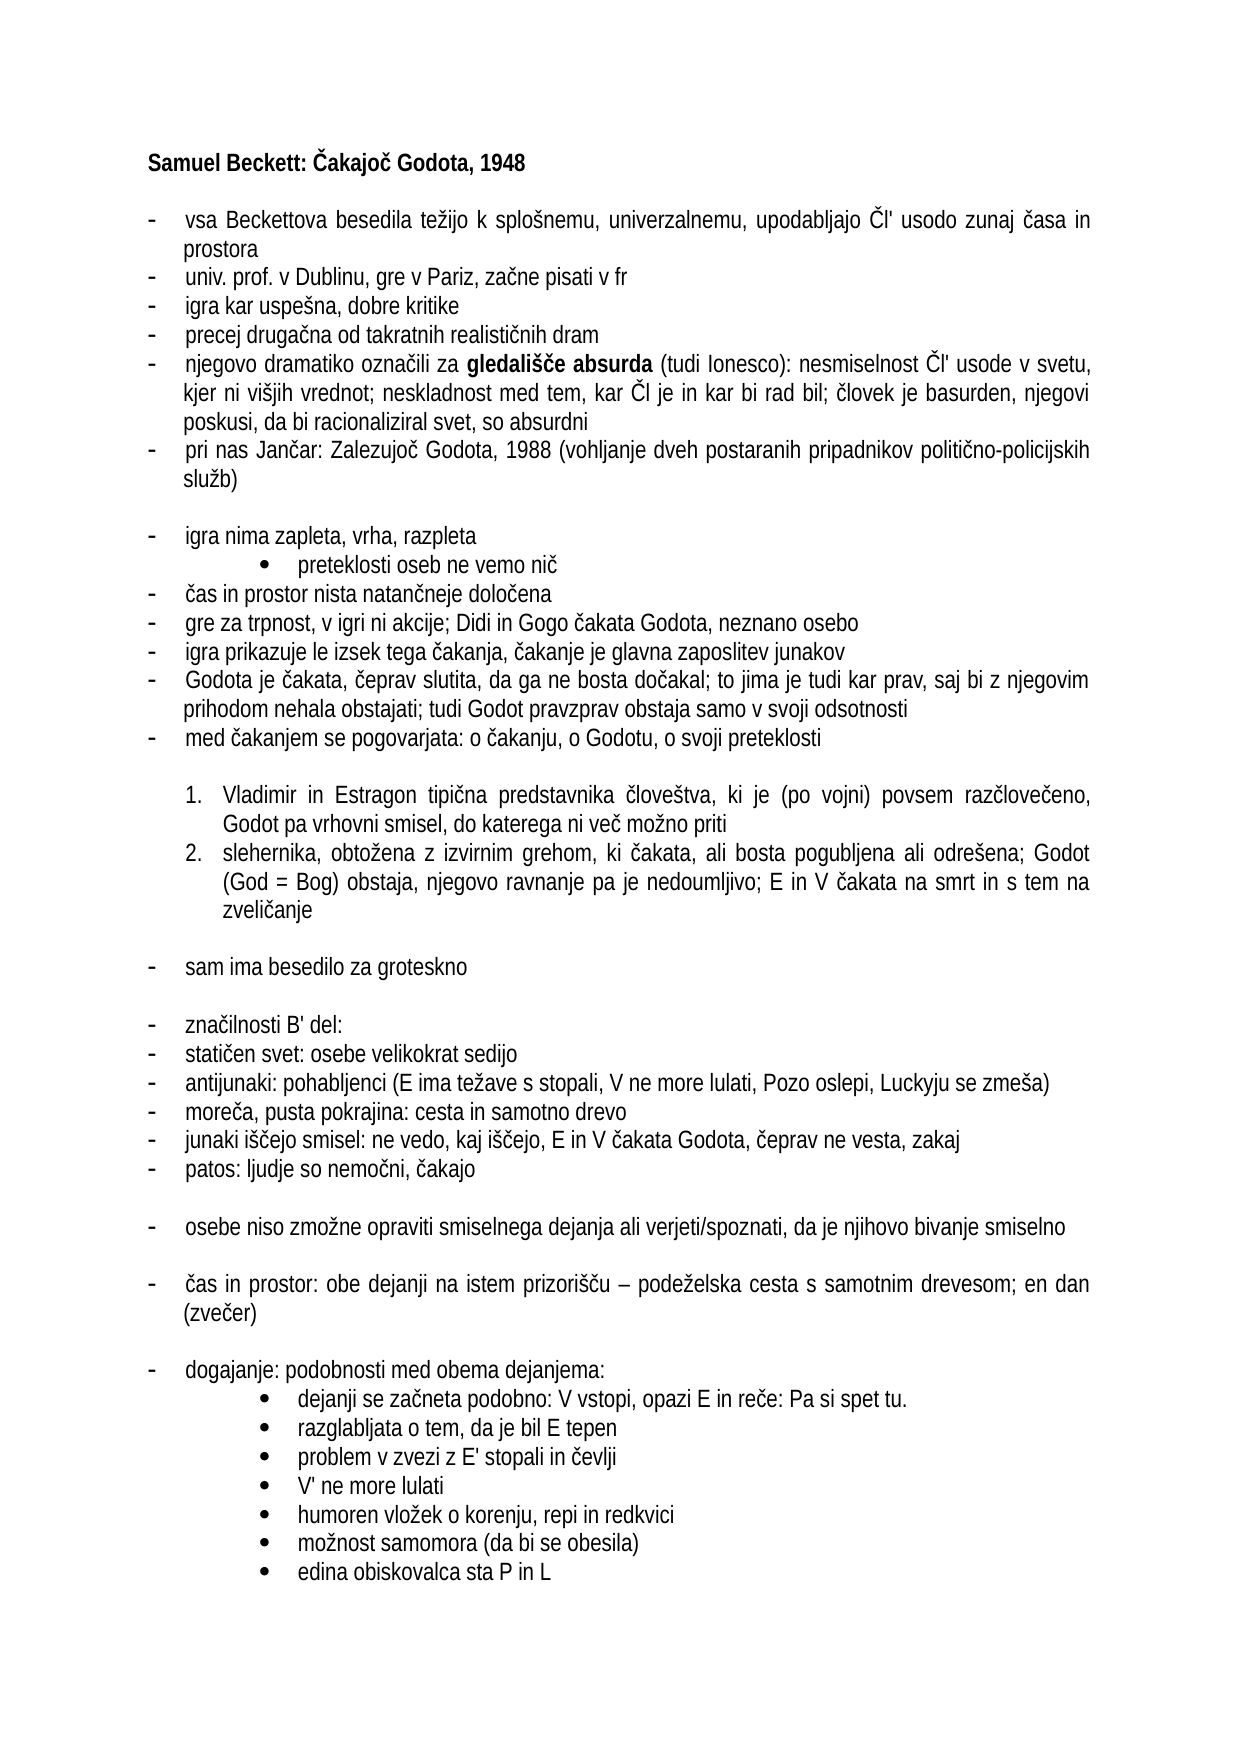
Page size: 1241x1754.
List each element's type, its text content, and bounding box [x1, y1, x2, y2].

list pri nas Jančar: Zalezujoč Godota, 1988 (vohljanje dveh postaranih pripadnikov politično-policijskih služb) [148, 435, 1093, 493]
list med čakanjem se pogovarjata: o čakanju, o Godotu, o svoji preteklosti [148, 723, 1093, 752]
list antijunaki: pohabljenci (E ima težave s stopali, V ne more lulati, Pozo oslepi, Luckyju se zmeša) [148, 1068, 1093, 1096]
list univ. prof. v Dublinu, gre v Pariz, začne pisati v fr [148, 262, 1093, 291]
list preteklosti oseb ne vemo nič [260, 550, 1093, 579]
subtitle Samuel Beckett: Čakajoč Godota, 1948 [148, 148, 1093, 176]
list igra kar uspešna, dobre kritike [148, 291, 1093, 320]
list čas in prostor: obe dejanji na istem prizorišču – podeželska cesta s samotnim drevesom; en dan (zvečer) [148, 1269, 1093, 1327]
list edina obiskovalca sta P in L [260, 1557, 1093, 1586]
list problem v zvezi z E' stopali in čevlji [260, 1442, 1093, 1471]
list značilnosti B' del: [148, 1010, 1093, 1039]
list igra nima zapleta, vrha, razpleta [148, 521, 1093, 550]
list njegovo dramatiko označili za gledališče absurda (tudi Ionesco): nesmiselnost Čl' usode v svetu, kjer ni višjih vrednot; neskladnost med tem, kar Čl je in kar bi rad bil; človek je basurden, njegovi poskusi, da bi racionaliziral svet, so absurdni [148, 349, 1093, 435]
list statičen svet: osebe velikokrat sedijo [148, 1039, 1093, 1068]
list moreča, pusta pokrajina: cesta in samotno drevo [148, 1096, 1093, 1125]
list čas in prostor nista natančneje določena [148, 579, 1093, 608]
list igra prikazuje le izsek tega čakanja, čakanje je glavna zaposlitev junakov [148, 637, 1093, 666]
list dogajanje: podobnosti med obema dejanjema: [148, 1355, 1093, 1384]
list osebe niso zmožne opraviti smiselnega dejanja ali verjeti/spoznati, da je njihovo bivanje smiselno [148, 1212, 1093, 1241]
list V' ne more lulati [260, 1471, 1093, 1499]
list razglabljata o tem, da je bil E tepen [260, 1413, 1093, 1442]
list precej drugačna od takratnih realističnih dram [148, 320, 1093, 349]
list dejanji se začneta podobno: V vstopi, opazi E in reče: Pa si spet tu. [260, 1384, 1093, 1413]
list gre za trpnost, v igri ni akcije; Didi in Gogo čakata Godota, neznano osebo [148, 608, 1093, 637]
list Vladimir in Estragon tipična predstavnika človeštva, ki je (po vojni) povsem razčlovečeno, Godot pa vrhovni smisel, do katerega ni več možno priti [185, 781, 1093, 838]
list patos: ljudje so nemočni, čakajo [148, 1154, 1093, 1183]
list možnost samomora (da bi se obesila) [260, 1528, 1093, 1557]
list vsa Beckettova besedila težijo k splošnemu, univerzalnemu, upodabljajo Čl' usodo zunaj časa in prostora [148, 205, 1093, 262]
list slehernika, obtožena z izvirnim grehom, ki čakata, ali bosta pogubljena ali odrešena; Godot (God = Bog) obstaja, njegovo ravnanje pa je nedoumljivo; E in V čakata na smrt in s tem na zveličanje [185, 838, 1093, 924]
list sam ima besedilo za groteskno [148, 952, 1093, 981]
list junaki iščejo smisel: ne vedo, kaj iščejo, E in V čakata Godota, čeprav ne vesta, zakaj [148, 1125, 1093, 1154]
list humoren vložek o korenju, repi in redkvici [260, 1499, 1093, 1528]
list Godota je čakata, čeprav slutita, da ga ne bosta dočakal; to jima je tudi kar prav, saj bi z njegovim prihodom nehala obstajati; tudi Godot pravzprav obstaja samo v svoji odsotnosti [148, 666, 1093, 723]
